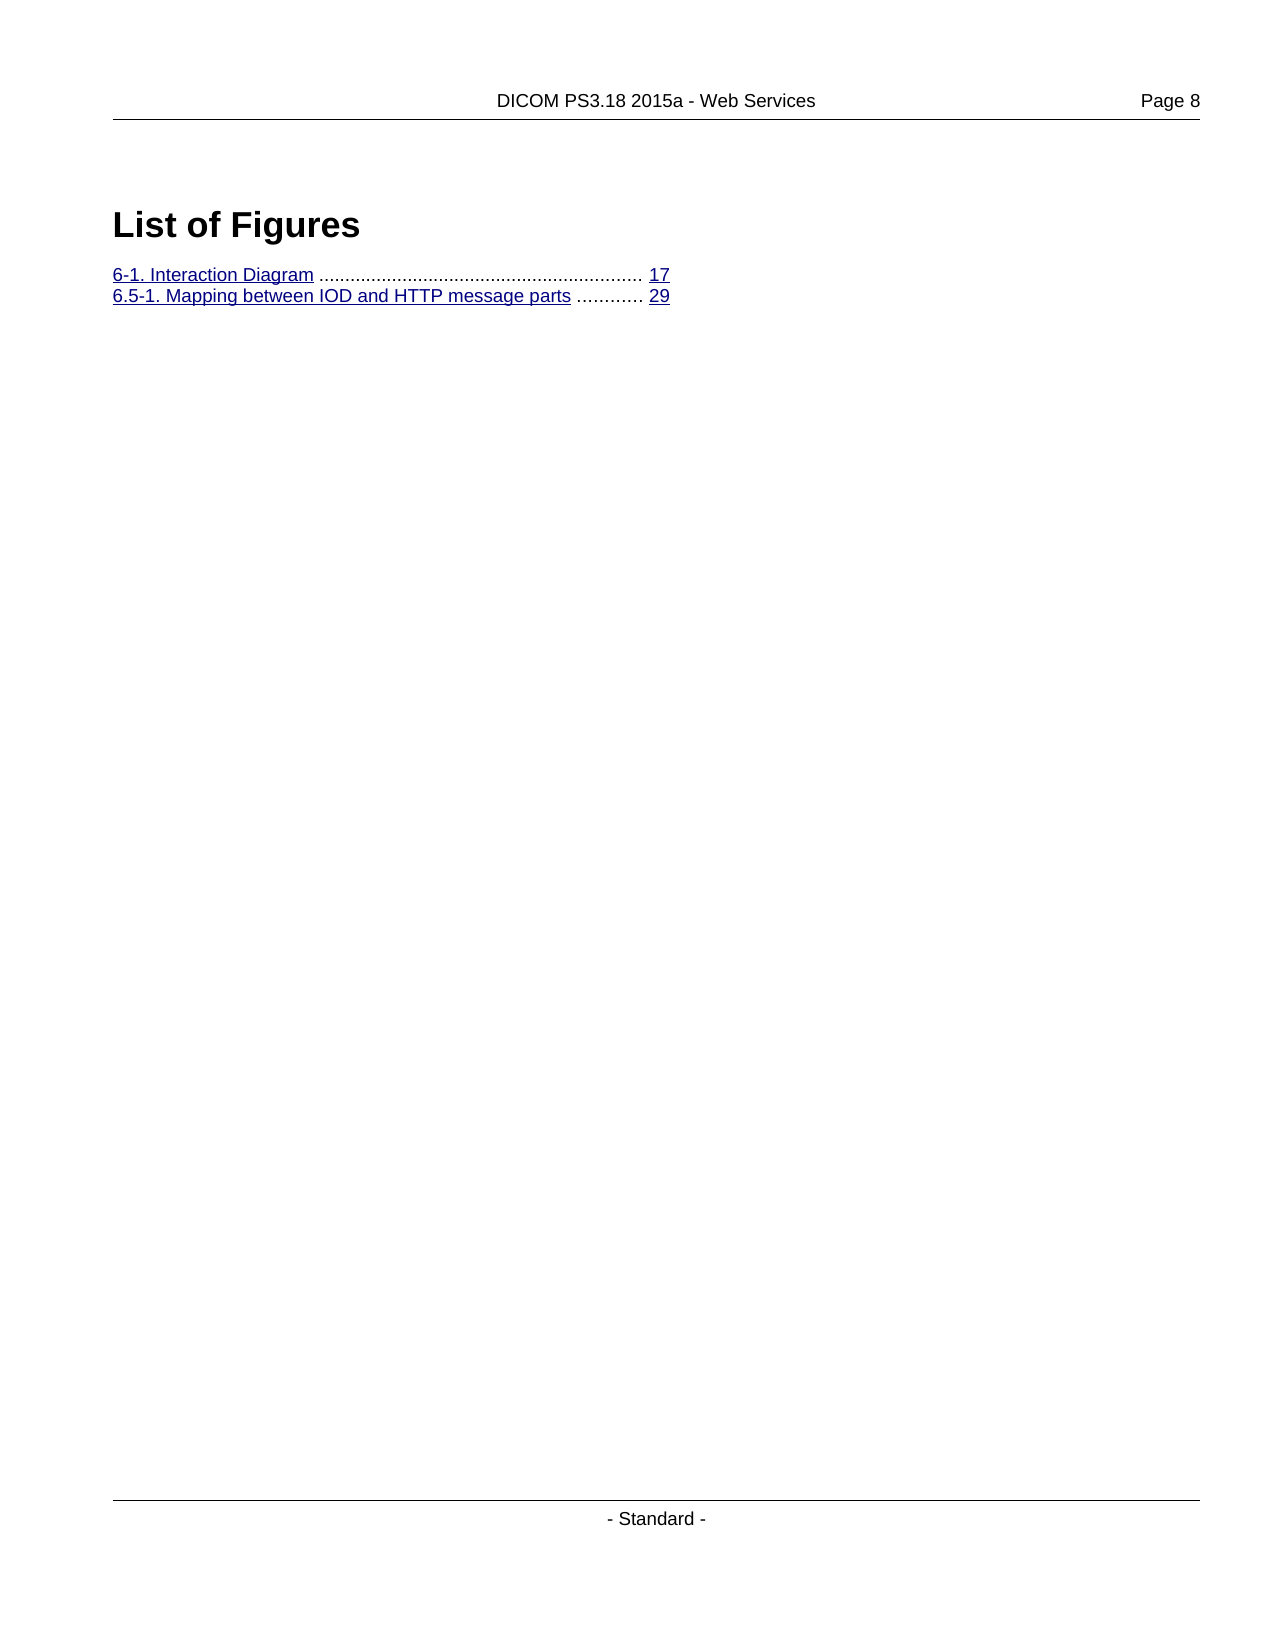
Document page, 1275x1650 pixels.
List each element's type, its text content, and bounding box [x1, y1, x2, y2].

text 6-1. Interaction Diagram 0 [112, 263, 1175, 285]
text 6.5-1. Mapping between IOD and HTTP message parts 0 [112, 285, 1175, 306]
text List of Figures [112, 204, 1200, 245]
